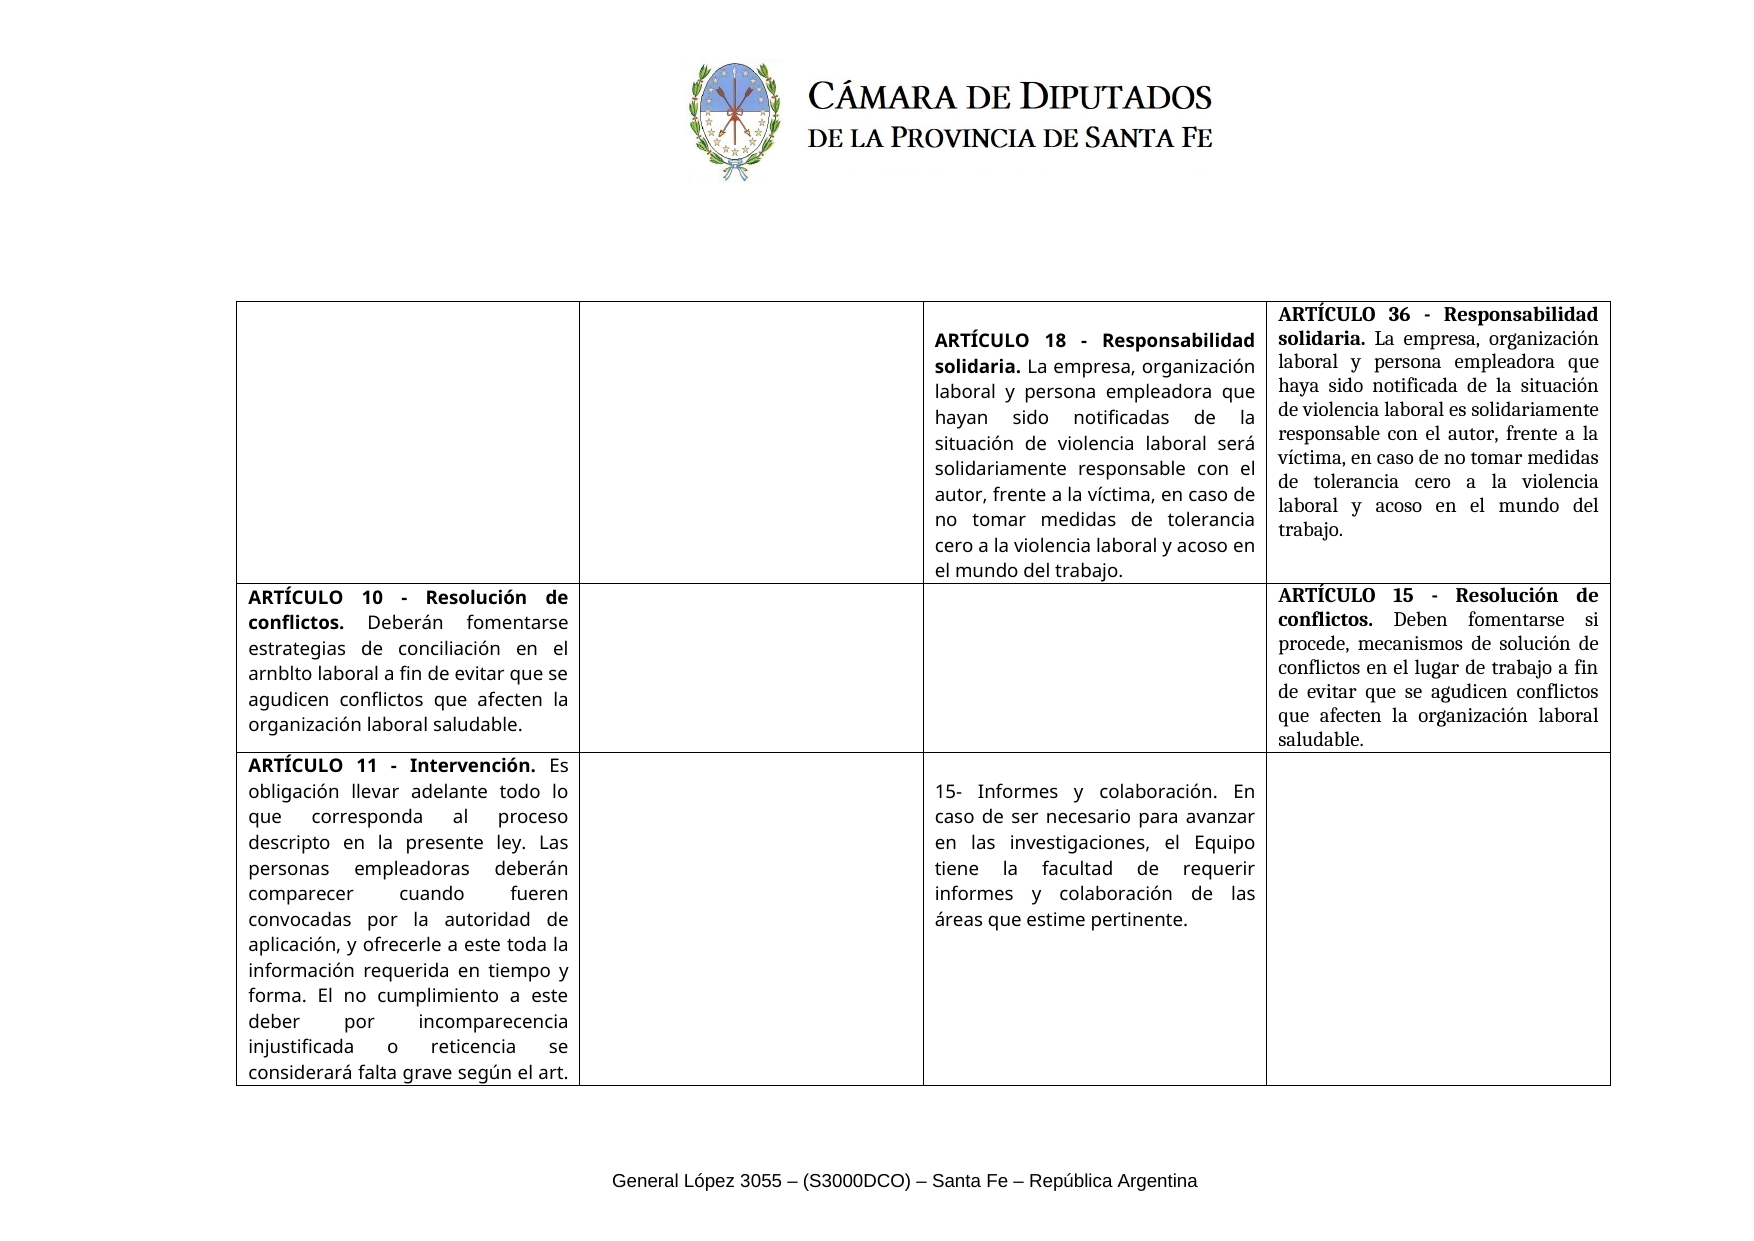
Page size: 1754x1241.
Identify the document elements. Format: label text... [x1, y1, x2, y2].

table_cell [1267, 753, 1610, 1084]
table_cell ARTÍCULO 36 - Responsabilidad solidaria. La empresa, organización laboral y persona empleadora que haya sido notificada de la situación de violencia laboral es solidariamente responsable con el autor, frente a la víctima, en caso de no tomar medidas de tolerancia cero a la violencia laboral y acoso en el mundo del trabajo. [1267, 302, 1610, 583]
table_cell ARTÍCULO 15 - Resolución de conflictos. Deben fomentarse si procede, mecanismos de solución de conflictos en el lugar de trabajo a fin de evitar que se agudicen conflictos que afecten la organización laboral saludable. [1267, 584, 1610, 752]
table_cell ARTÍCULO 10 - Resolución de conflictos. Deberán fomentarse estrategias de conciliación en el arnblto laboral a fin de evitar que se agudicen conflictos que afecten la organización laboral saludable. [237, 584, 579, 752]
picture [685, 59, 1217, 183]
table_cell [580, 302, 923, 583]
table_cell ARTÍCULO 11 - Intervención. Es obligación llevar adelante todo lo que corresponda al proceso descripto en la presente ley. Las personas empleadoras deberán comparecer cuando fueren convocadas por la autoridad de aplicación, y ofrecerle a este toda la información requerida en tiempo y forma. El no cumplimiento a este deber por incomparecencia injustificada o reticencia se considerará falta grave según el art. [237, 753, 579, 1084]
table_cell [237, 302, 579, 583]
table_cell [924, 584, 1266, 752]
table_cell 15- Informes y colaboración. En caso de ser necesario para avanzar en las investigaciones, el Equipo tiene la facultad de requerir informes y colaboración de las áreas que estime pertinente. [924, 753, 1266, 1084]
table_cell ARTÍCULO 18 - Responsabilidad solidaria. La empresa, organización laboral y persona empleadora que hayan sido notificadas de la situación de violencia laboral será solidariamente responsable con el autor, frente a la víctima, en caso de no tomar medidas de tolerancia cero a la violencia laboral y acoso en el mundo del trabajo. [924, 302, 1266, 583]
table_cell [580, 753, 923, 1084]
table_cell [580, 584, 923, 752]
